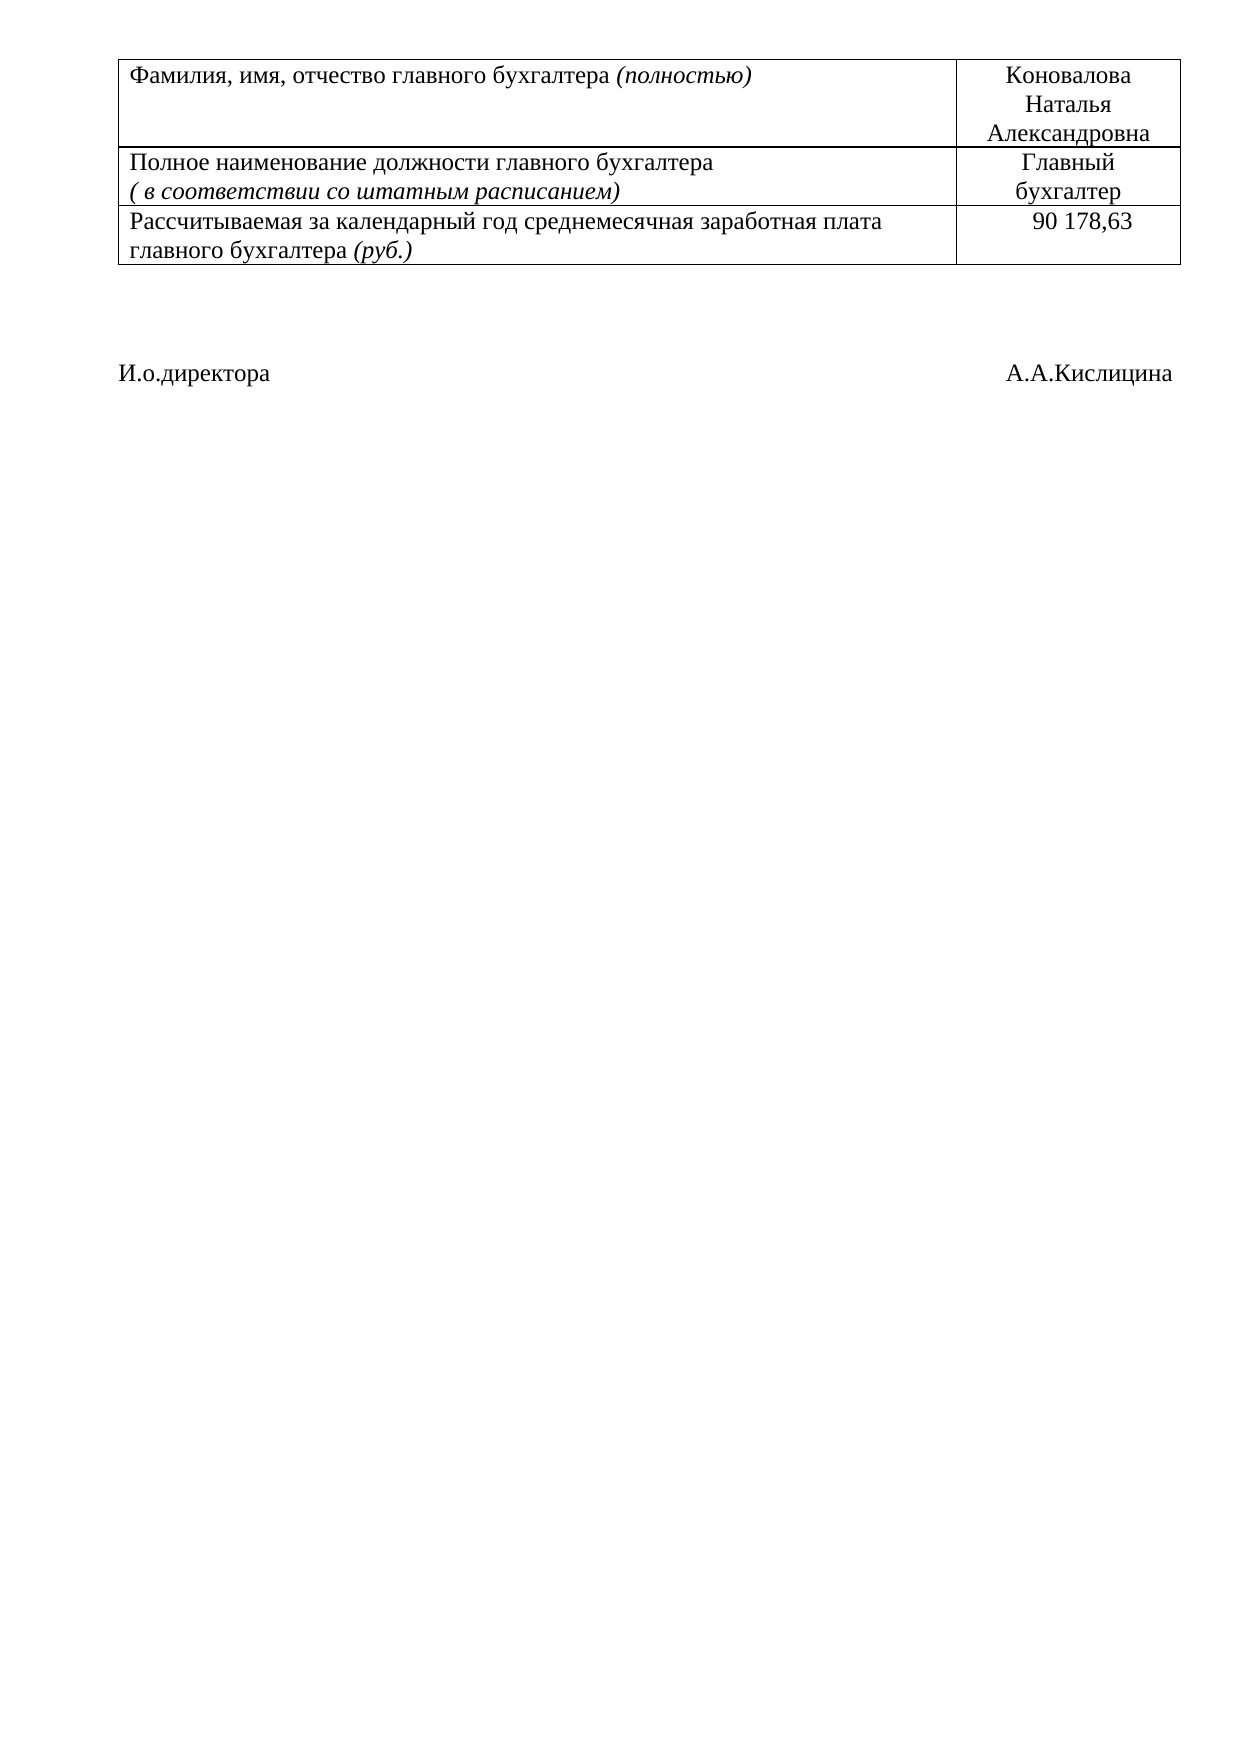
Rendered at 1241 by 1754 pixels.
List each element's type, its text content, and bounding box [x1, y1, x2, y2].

table_cell Коновалова Наталья Александровна [957, 60, 1180, 146]
table_cell 90 178,63 [957, 206, 1180, 263]
table_cell Фамилия, имя, отчество главного бухгалтера (полностью) [119, 60, 956, 146]
table_cell Главный бухгалтер [957, 148, 1180, 205]
table_cell Полное наименование должности главного бухгалтера ( в соответствии со штатным расписанием) [119, 148, 956, 205]
table_cell Рассчитываемая за календарный год среднемесячная заработная плата главного бухгалтера (руб.) [119, 206, 956, 263]
text И.о.директора А.А.Кислицина [118, 358, 1181, 387]
